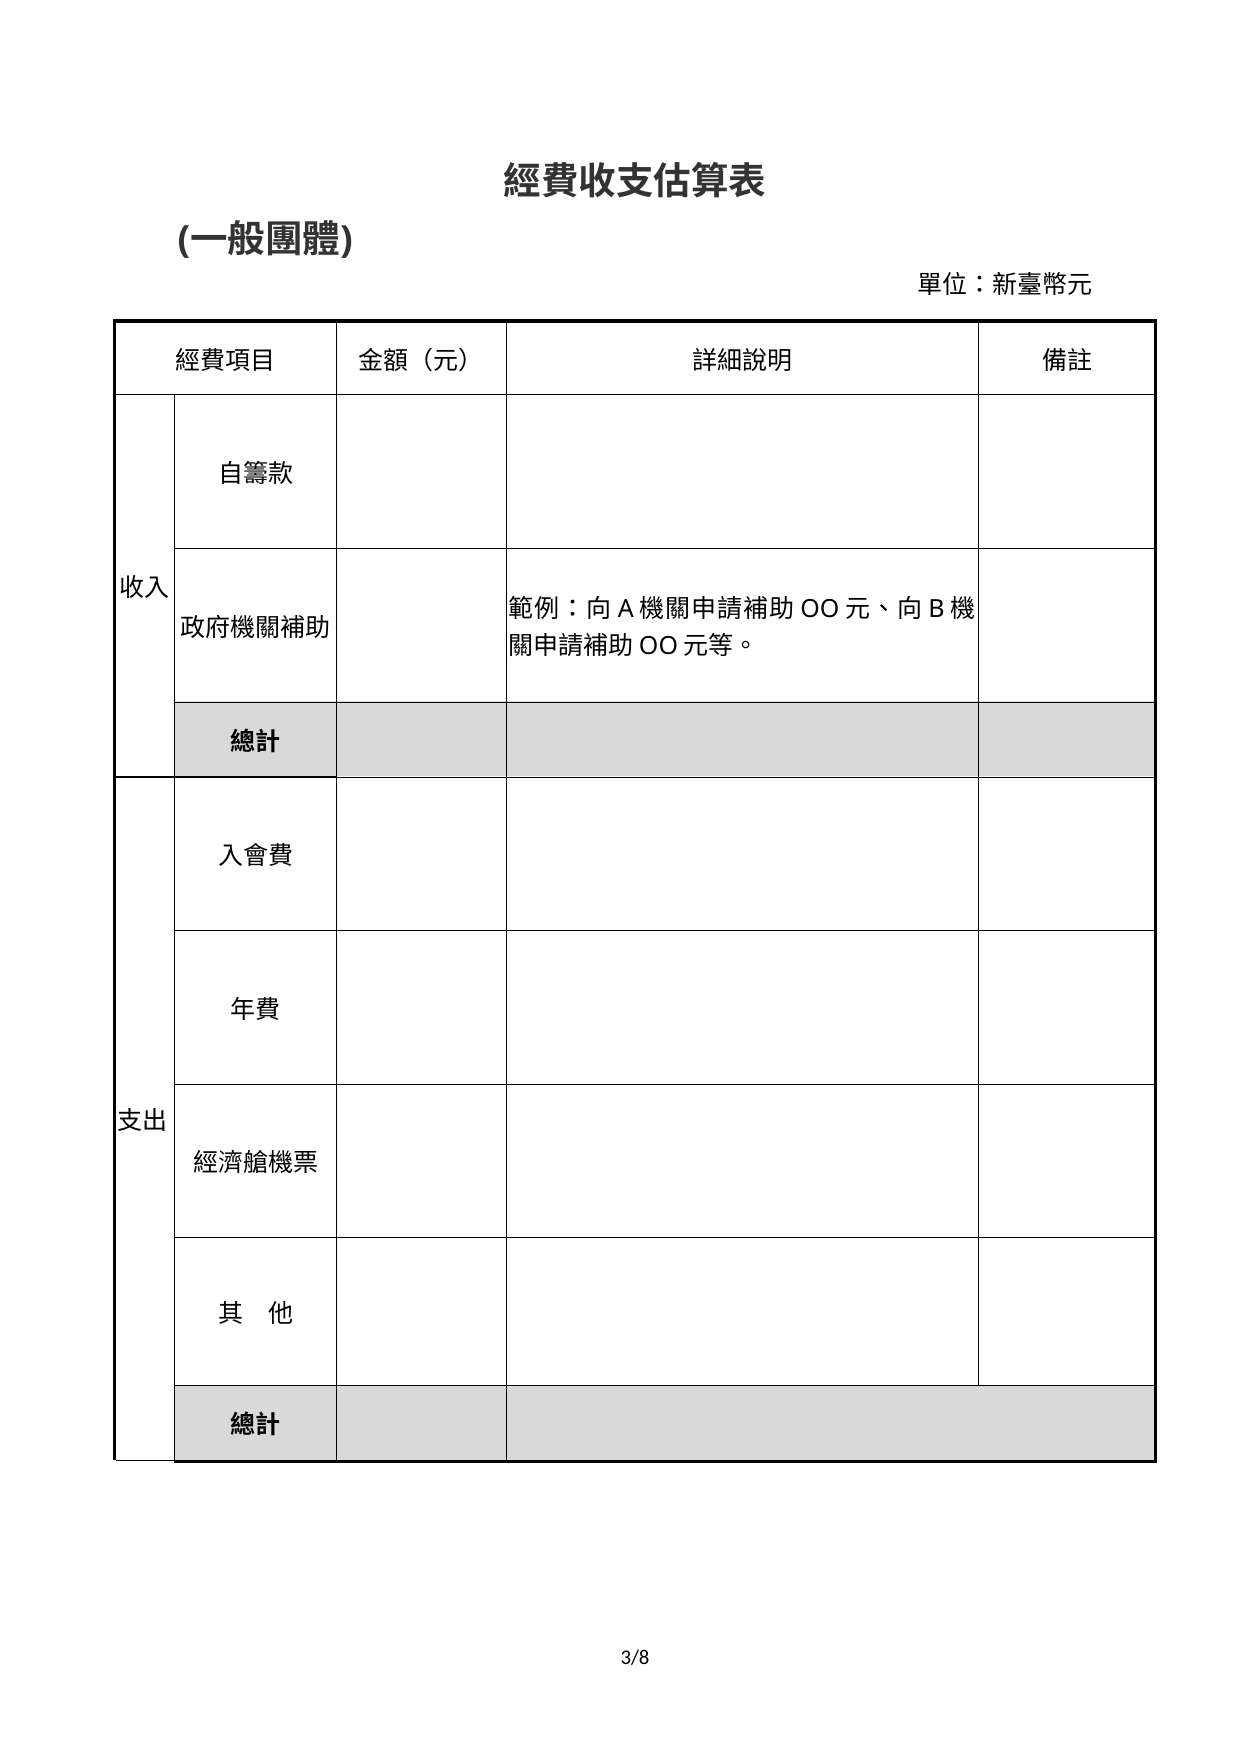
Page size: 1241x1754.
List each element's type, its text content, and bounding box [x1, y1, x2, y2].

table_cell [979, 931, 1154, 1083]
table_cell [979, 703, 1154, 776]
table_cell 年費 [175, 931, 336, 1083]
table_cell 範例：向A機關申請補助OO元、向B機關申請補助OO元等。 [507, 549, 978, 701]
text (一般團體) [177, 206, 1092, 264]
table_cell 政府機關補助 [175, 549, 336, 701]
table_cell [507, 778, 978, 930]
table_cell [507, 1238, 978, 1385]
table_cell [507, 1085, 978, 1237]
table_cell 總計 [175, 703, 336, 776]
table_header 詳細說明 [507, 323, 978, 394]
table_cell [507, 703, 978, 776]
table_cell [337, 778, 506, 930]
table_cell [337, 1238, 506, 1385]
text 單位：新臺幣元 [205, 264, 1092, 301]
table_cell 其 他 [175, 1238, 336, 1385]
table_cell [337, 549, 506, 701]
table_cell [337, 1386, 506, 1460]
table_cell [337, 395, 506, 548]
table_cell 自籌款 [175, 395, 336, 548]
table_cell [507, 1386, 1154, 1460]
text 經費收支估算表 [177, 148, 1092, 206]
table_cell [507, 931, 978, 1083]
table_header 備註 [979, 323, 1154, 394]
table_cell [337, 1085, 506, 1237]
table_cell 收入 [116, 395, 174, 776]
table_cell [337, 703, 506, 776]
table_cell [979, 778, 1154, 930]
table_cell [979, 1085, 1154, 1237]
table_cell 入會費 [175, 778, 336, 930]
table_cell [979, 549, 1154, 701]
table_cell [507, 395, 978, 548]
table_header 經費項目 [116, 323, 336, 394]
table_cell 總計 [175, 1386, 336, 1460]
table_cell [979, 395, 1154, 548]
table_cell [979, 1238, 1154, 1385]
table_cell 經濟艙機票 [175, 1085, 336, 1237]
table_cell 支出 [116, 778, 174, 1460]
table_cell [337, 931, 506, 1083]
table_header 金額（元） [337, 323, 506, 394]
